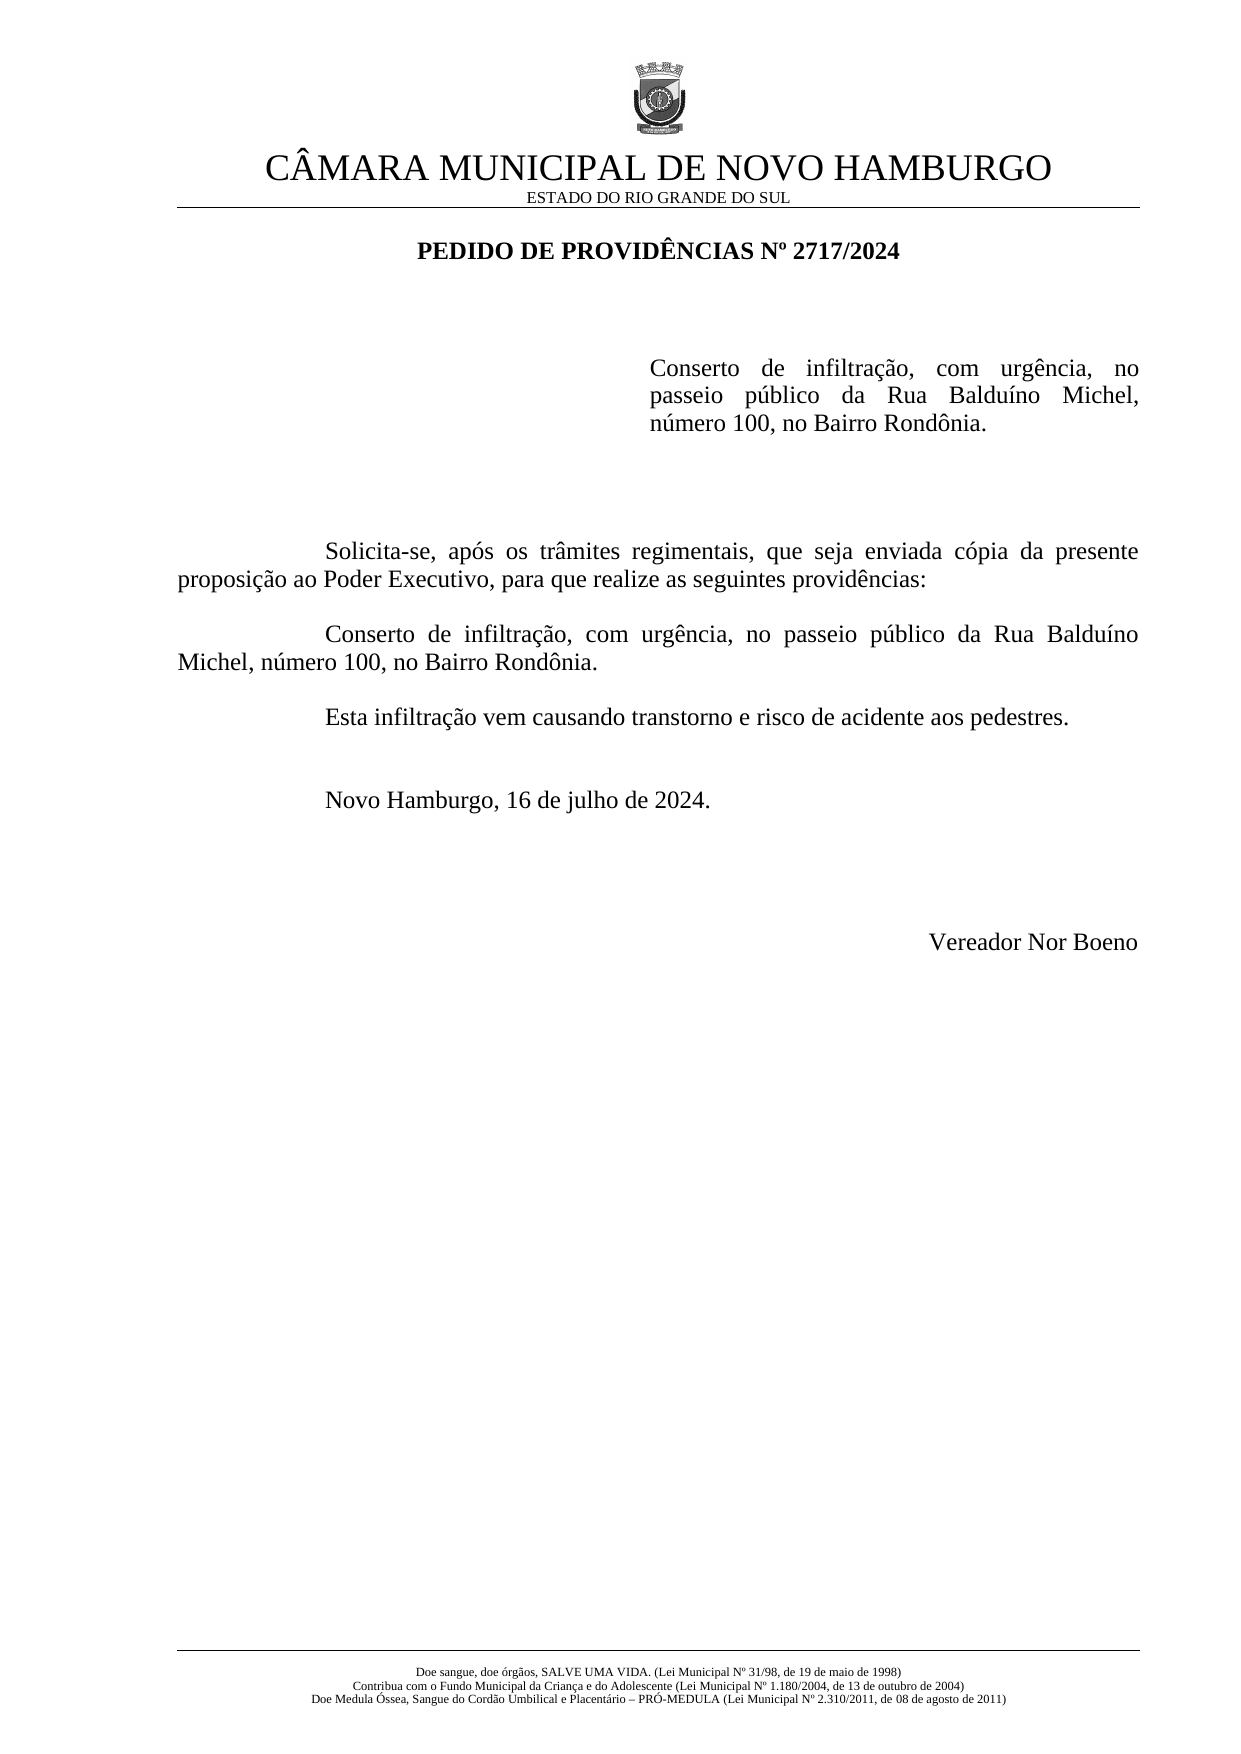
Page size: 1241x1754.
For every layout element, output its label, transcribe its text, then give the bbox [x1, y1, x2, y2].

text Solicita-se, após os trâmites regimentais, que seja enviada cópia da presente proposição ao Poder Executivo, para que realize as seguintes providências: [177, 537, 1140, 593]
text Vereador Nor Boeno [177, 928, 1140, 956]
text Conserto de infiltração, com urgência, no passeio público da Rua Balduíno Michel, número 100, no Bairro Rondônia. [177, 620, 1140, 676]
text PEDIDO DE PROVIDÊNCIAS Nº 2717/2024 [177, 237, 1140, 265]
text Esta infiltração vem causando transtorno e risco de acidente aos pedestres. [177, 703, 1140, 731]
text Conserto de infiltração, com urgência, no passeio público da Rua Balduíno Michel, número 100, no Bairro Rondônia. [649, 354, 1140, 437]
text Novo Hamburgo, 16 de julho de 2024. [177, 787, 1140, 814]
